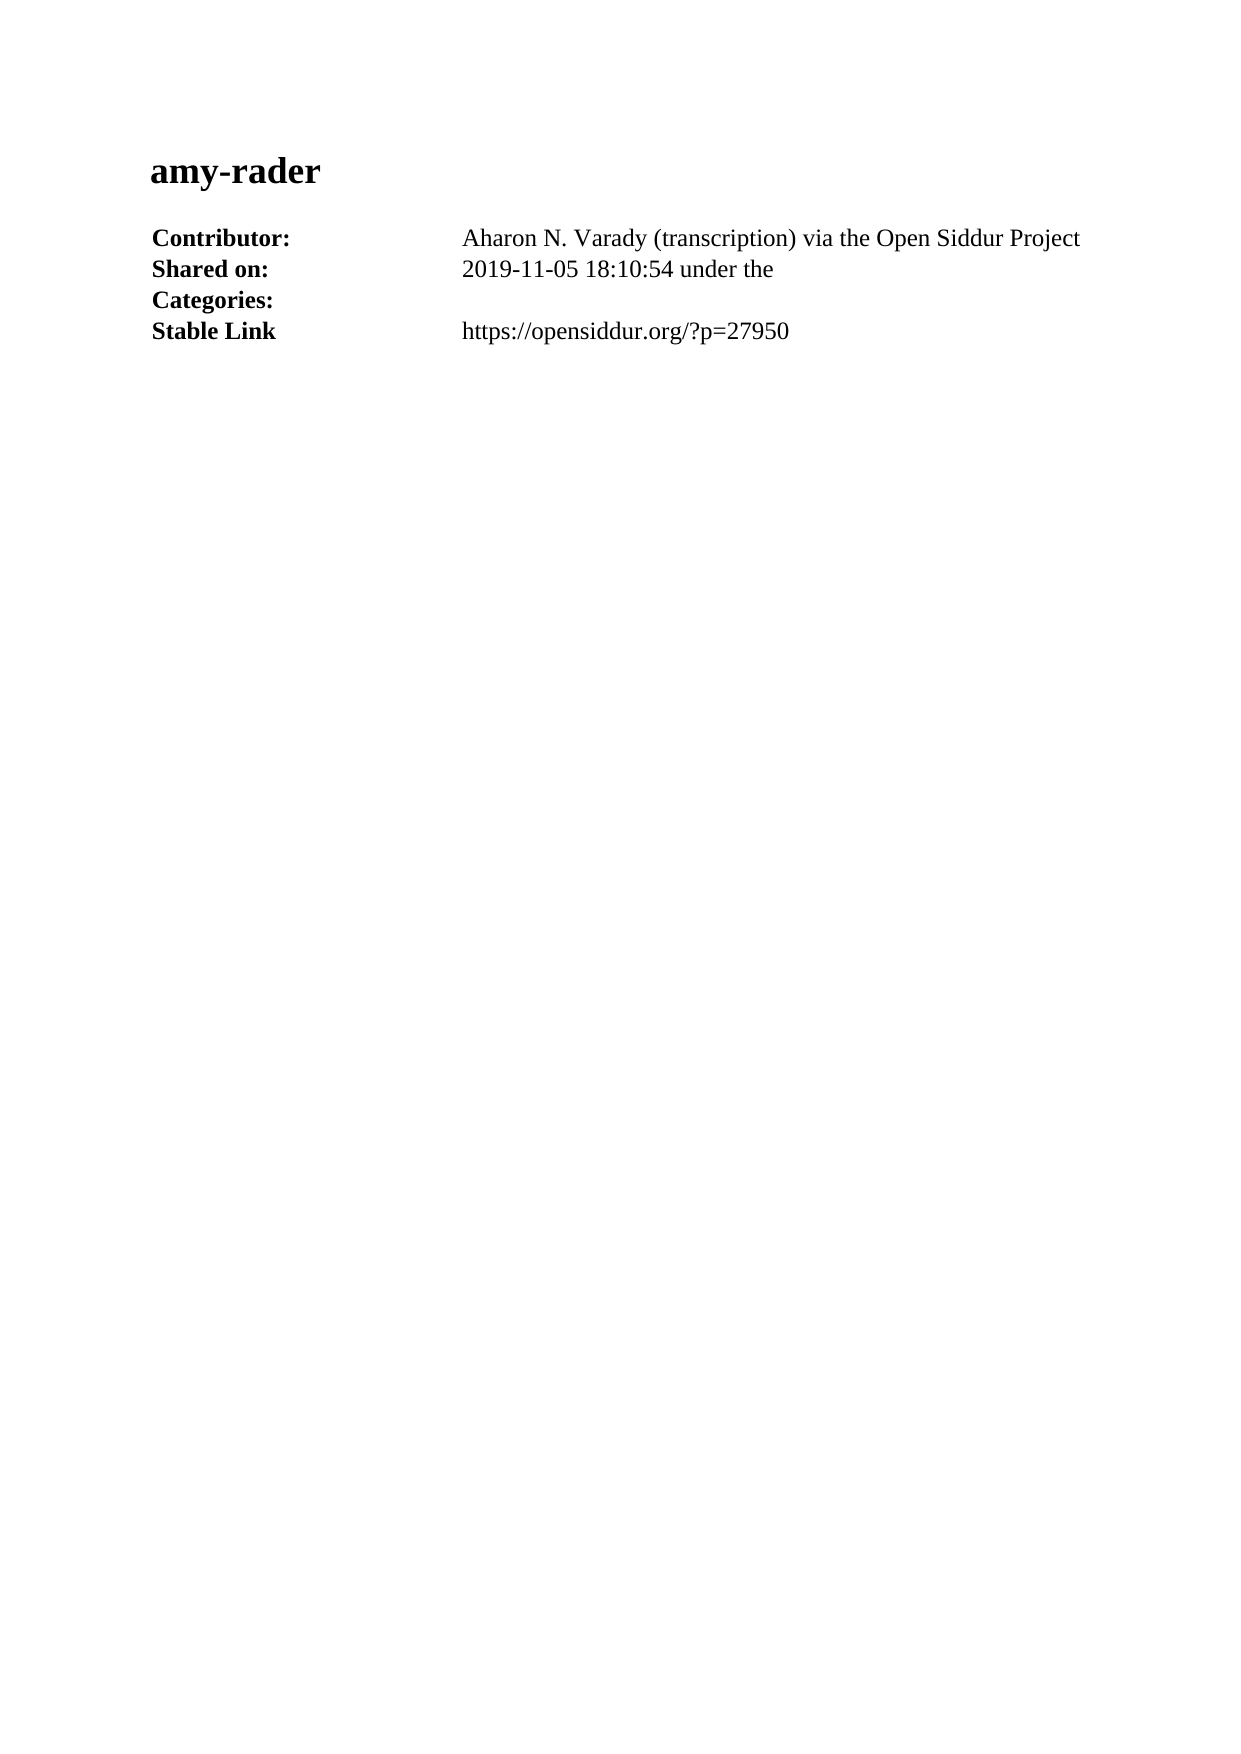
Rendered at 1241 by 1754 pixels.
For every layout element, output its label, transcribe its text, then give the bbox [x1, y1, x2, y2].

table_cell 2019-11-05 18:10:54 under the [460, 254, 1090, 284]
subtitle amy-rader [150, 150, 1090, 192]
table_cell [460, 284, 1090, 315]
table_cell https://opensiddur.org/?p=27950 [460, 315, 1090, 346]
table_header Contributor: [150, 223, 460, 253]
table_cell Categories: [150, 284, 460, 315]
table_header Aharon N. Varady (transcription) via the Open Siddur Project [460, 223, 1090, 253]
table_cell Shared on: [150, 254, 460, 284]
table_cell Stable Link [150, 315, 460, 346]
